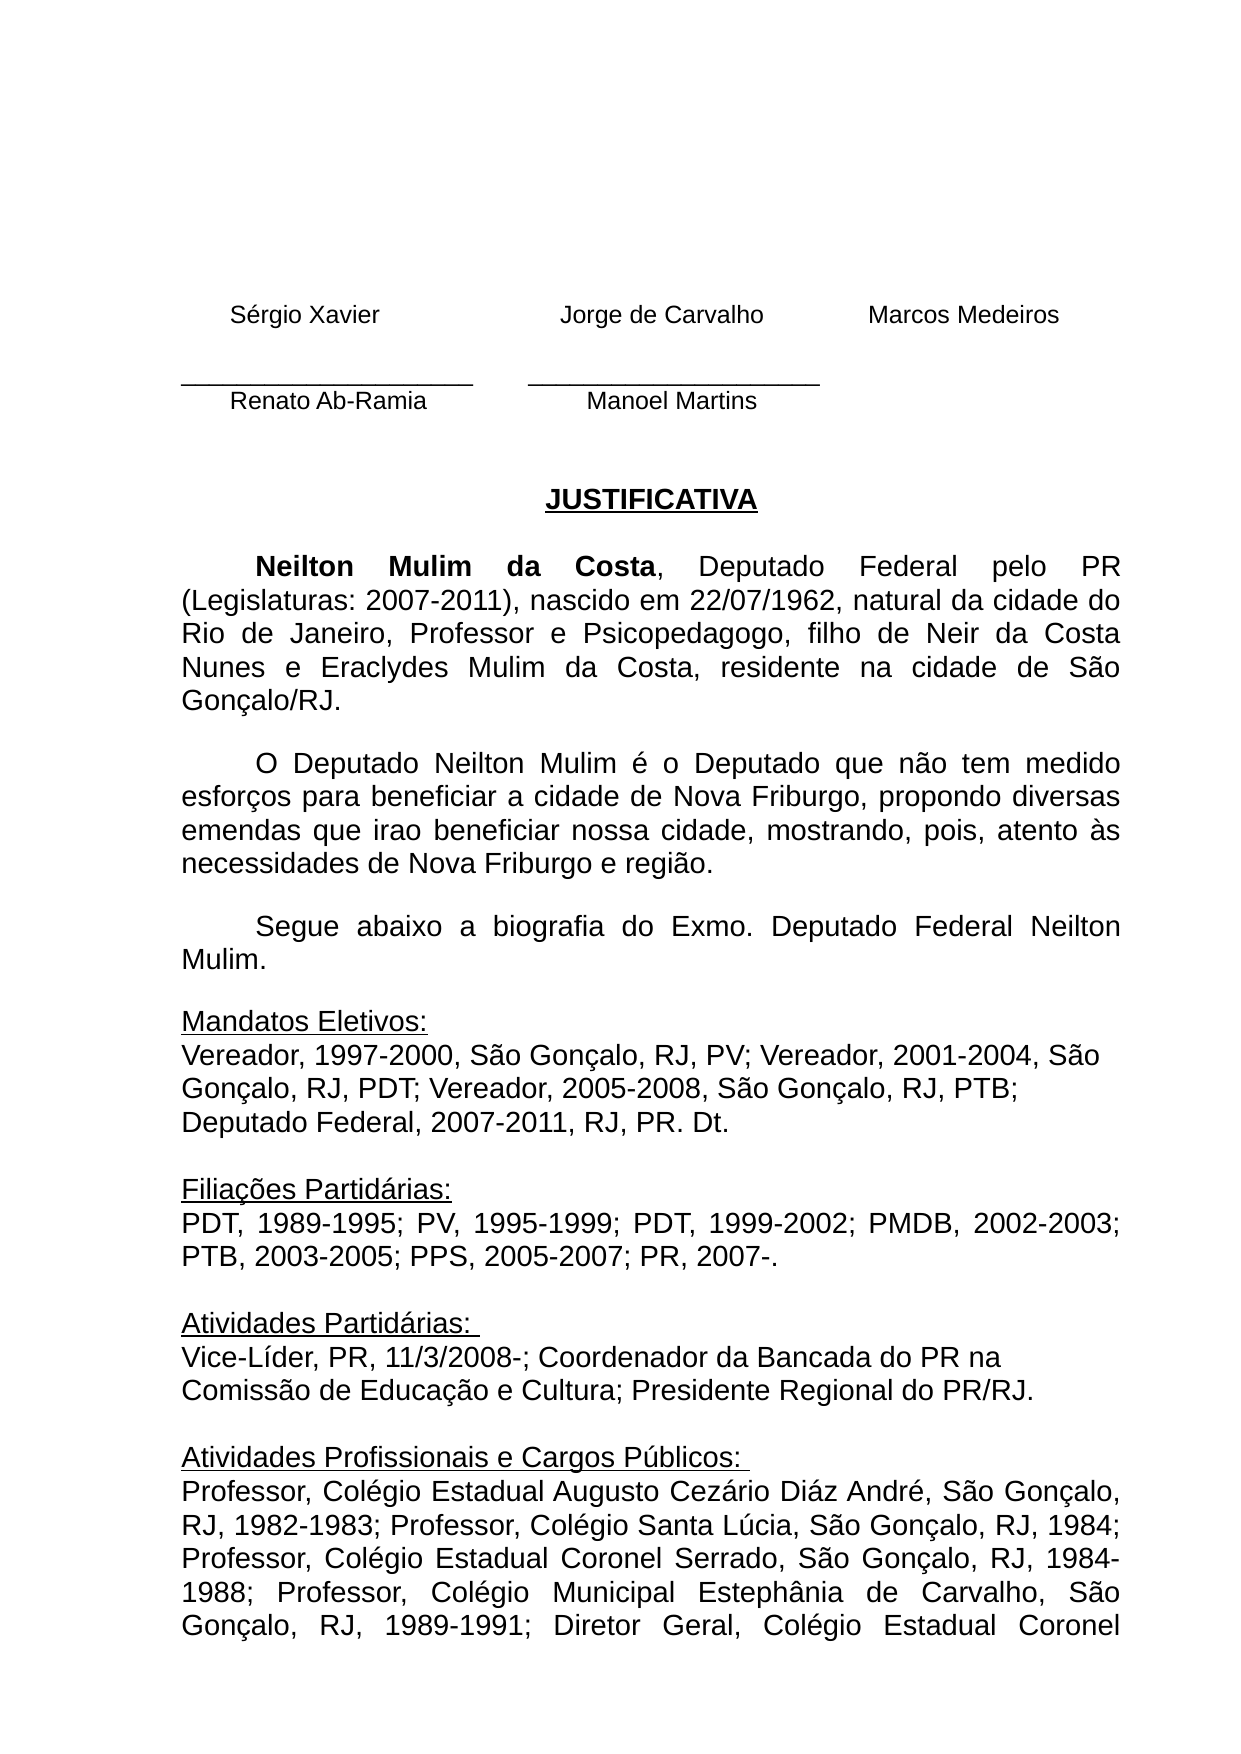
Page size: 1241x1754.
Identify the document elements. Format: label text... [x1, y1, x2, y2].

text Vice-Líder, PR, 11/3/2008-; Coordenador da Bancada do PR na Comissão de Educação e Cultura; Presidente Regional do PR/RJ. [181, 1340, 1122, 1407]
text Filiações Partidárias: [181, 1172, 1122, 1206]
text Professor, Colégio Estadual Augusto Cezário Diáz André, São Gonçalo, RJ, 1982-1983; Professor, Colégio Santa Lúcia, São Gonçalo, RJ, 1984; Professor, Colégio Estadual Coronel Serrado, São Gonçalo, RJ, 1984-1988; Professor, Colégio Municipal Estephânia de Carvalho, São Gonçalo, RJ, 1989-1991; Diretor Geral, Colégio Estadual Coronel [181, 1474, 1122, 1642]
text PDT, 1989-1995; PV, 1995-1999; PDT, 1999-2002; PMDB, 2002-2003; PTB, 2003-2005; PPS, 2005-2007; PR, 2007-. [181, 1206, 1122, 1273]
text Segue abaixo a biografia do Exmo. Deputado Federal Neilton Mulim. [181, 908, 1122, 976]
text Mandatos Eletivos: [181, 1004, 1122, 1038]
text Sérgio Xavier Jorge de Carvalho Marcos Medeiros [181, 300, 1122, 329]
text Neilton Mulim da Costa, Deputado Federal pelo PR (Legislaturas: 2007-2011), nascido em 22/07/1962, natural da cidade do Rio de Janeiro, Professor e Psicopedagogo, filho de Neir da Costa Nunes e Eraclydes Mulim da Costa, residente na cidade de São Gonçalo/RJ. [181, 549, 1122, 717]
text Renato Ab-Ramia Manoel Martins [181, 386, 1122, 415]
text Atividades Partidárias: [181, 1306, 1122, 1340]
text O Deputado Neilton Mulim é o Deputado que não tem medido esforços para beneficiar a cidade de Nova Friburgo, propondo diversas emendas que irao beneficiar nossa cidade, mostrando, pois, atento às necessidades de Nova Friburgo e região. [181, 746, 1122, 880]
text Vereador, 1997-2000, São Gonçalo, RJ, PV; Vereador, 2001-2004, São Gonçalo, RJ, PDT; Vereador, 2005-2008, São Gonçalo, RJ, PTB; Deputado Federal, 2007-2011, RJ, PR. Dt. [181, 1038, 1122, 1138]
text JUSTIFICATIVA [181, 482, 1122, 516]
text _____________________ _____________________ [181, 357, 1122, 386]
text Atividades Profissionais e Cargos Públicos: [181, 1440, 1122, 1474]
